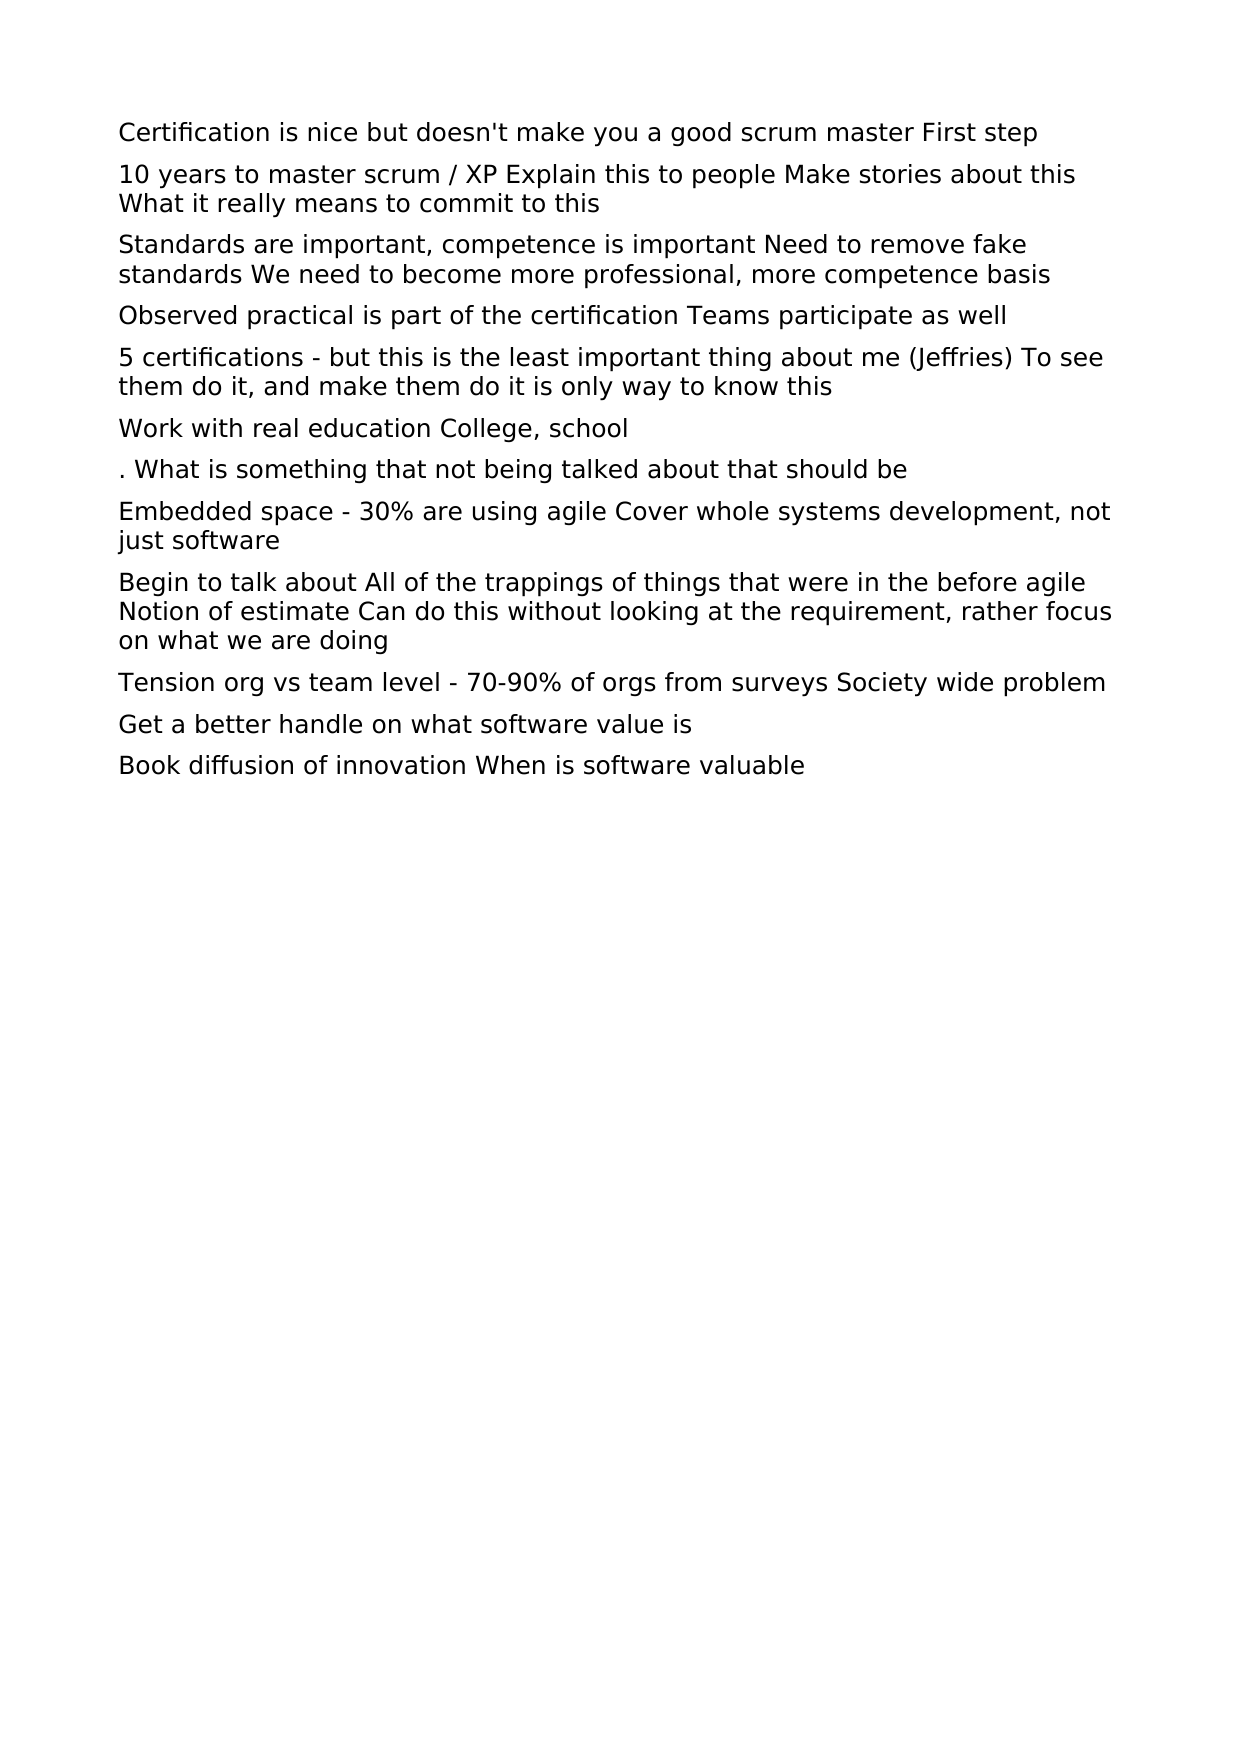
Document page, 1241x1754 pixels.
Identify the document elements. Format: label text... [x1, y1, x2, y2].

text Standards are important, competence is important Need to remove fake standards We need to become more professional, more competence basis [118, 231, 1122, 289]
text 5 certifications - but this is the least important thing about me (Jeffries) To see them do it, and make them do it is only way to know this [118, 343, 1122, 401]
text Embedded space - 30% are using agile Cover whole systems development, not just software [118, 497, 1122, 556]
text Tension org vs team level - 70-90% of orgs from surveys Society wide problem [118, 668, 1122, 697]
text Work with real education College, school [118, 414, 1122, 443]
text Book diffusion of innovation When is software valuable [118, 751, 1122, 781]
text . What is something that not being talked about that should be [118, 456, 1122, 485]
text Observed practical is part of the certification Teams participate as well [118, 301, 1122, 331]
text Get a better handle on what software value is [118, 710, 1122, 739]
text 10 years to master scrum / XP Explain this to people Make stories about this What it really means to commit to this [118, 160, 1122, 218]
text Certification is nice but doesn't make you a good scrum master First step [118, 118, 1122, 147]
text Begin to talk about All of the trappings of things that were in the before agile Notion of estimate Can do this without looking at the requirement, rather focus on what we are doing [118, 568, 1122, 656]
